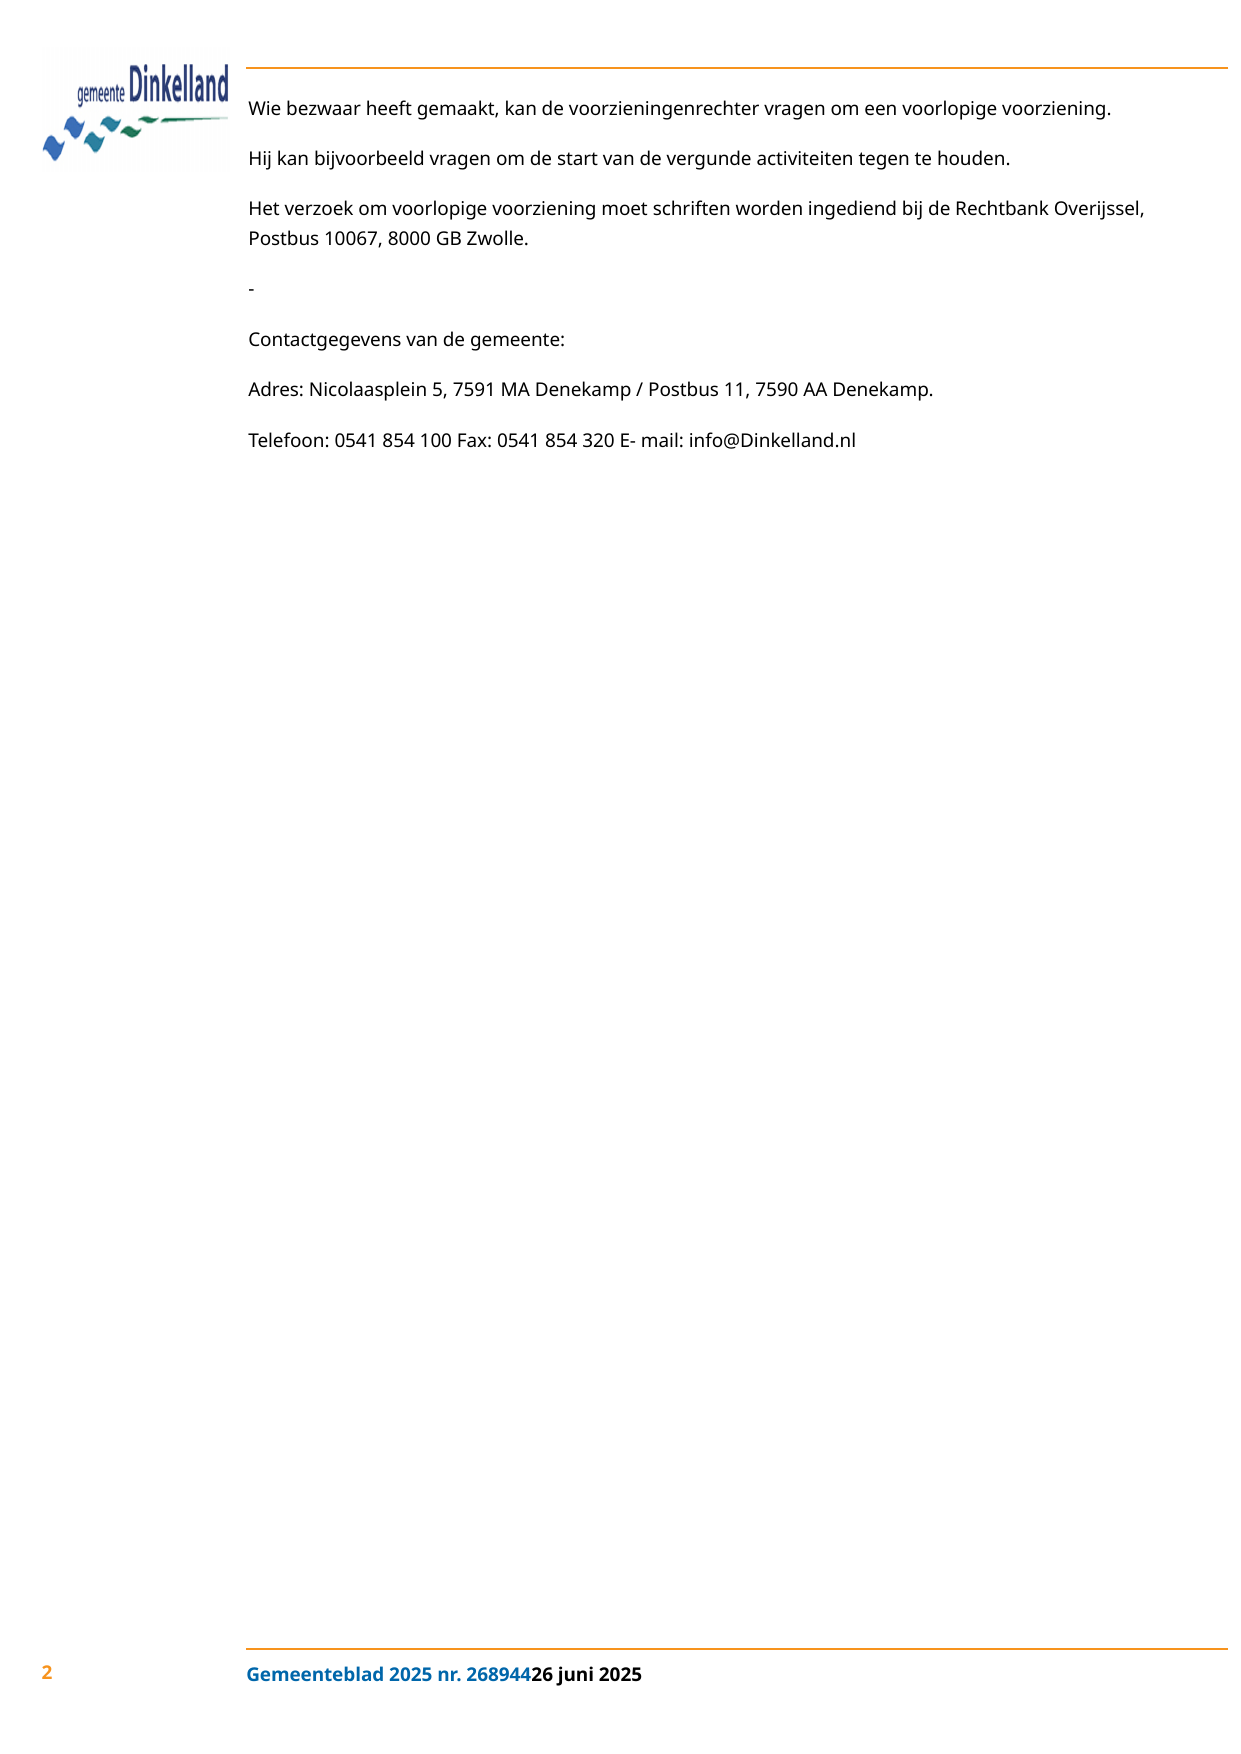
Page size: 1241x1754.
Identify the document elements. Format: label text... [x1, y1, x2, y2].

picture [41, 47, 231, 172]
text - [248, 276, 1152, 301]
text Telefoon: 0541 854 100 Fax: 0541 854 320 E- mail: info@Dinkelland.nl [248, 427, 1152, 453]
text Het verzoek om voorlopige voorziening moet schriften worden ingediend bij de Rechtbank Overijssel, Postbus 10067, 8000 GB Zwolle. [248, 196, 1152, 251]
text Wie bezwaar heeft gemaakt, kan de voorzieningenrechter vragen om een voorlopige voorziening. [248, 95, 1152, 121]
text Adres: Nicolaasplein 5, 7591 MA Denekamp / Postbus 11, 7590 AA Denekamp. [248, 376, 1152, 402]
text Contactgegevens van de gemeente: [248, 326, 1152, 352]
text Hij kan bijvoorbeeld vragen om de start van de vergunde activiteiten tegen te houden. [248, 145, 1152, 171]
